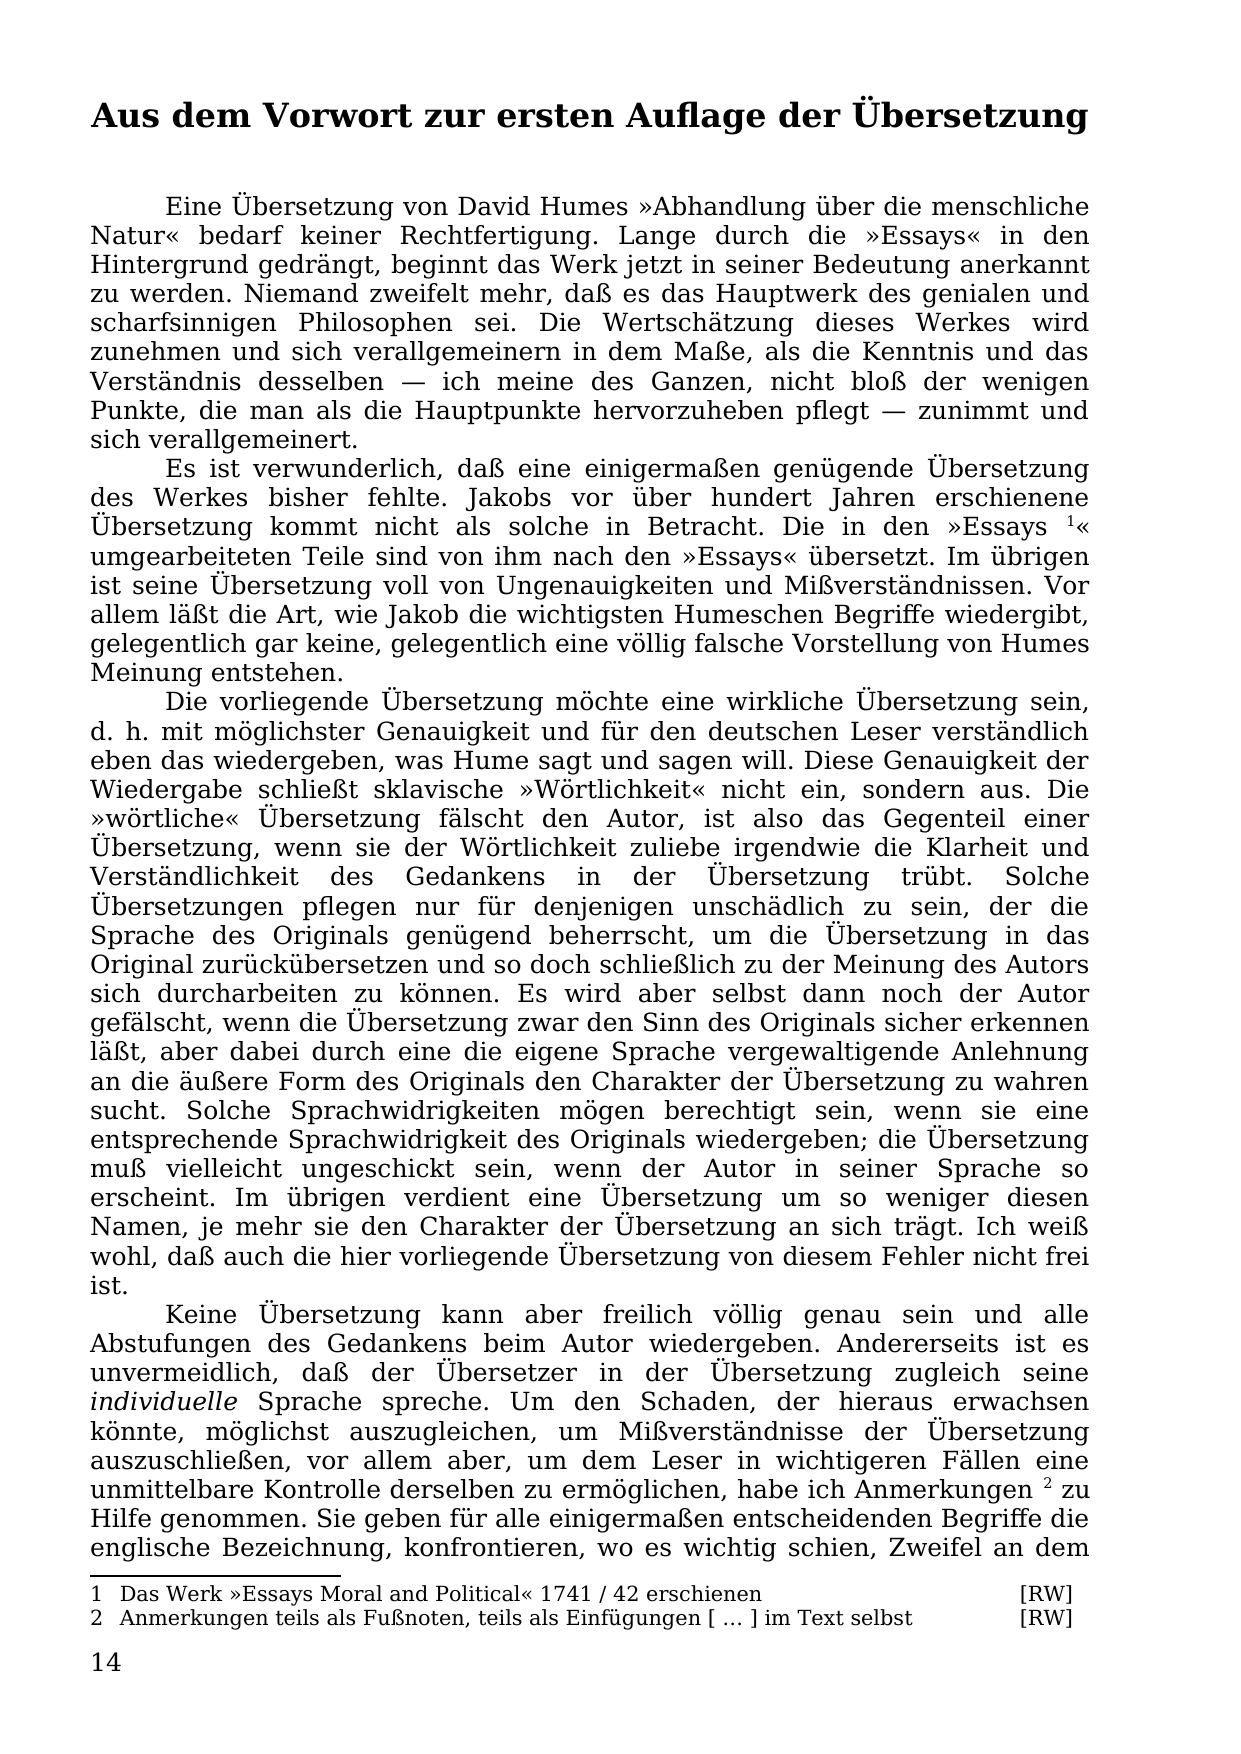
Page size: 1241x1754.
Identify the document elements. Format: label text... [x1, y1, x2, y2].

text Keine Übersetzung kann aber freilich völlig genau sein und alle Abstufungen des Gedankens beim Autor wiedergeben. Andererseits ist es unvermeidlich, daß der Übersetzer in der Übersetzung zugleich seine individuelle Sprache spreche. Um den Schaden, der hieraus erwachsen könnte, möglichst auszugleichen, um Mißverständnisse der Übersetzung auszuschließen, vor allem aber, um dem Leser in wichtigeren Fällen eine unmittelbare Kontrolle derselben zu ermöglichen, habe ich Anmerkungen zu Hilfe genommen. Sie geben für alle einigermaßen entscheidenden Begriffe die englische Bezeichnung, konfrontieren, wo es wichtig schien, Zweifel an dem [90, 1300, 1091, 1562]
text Anmerkungen teils als Fußnoten, teils als Einfügungen [ … ] im Text selbst [RW] [90, 1606, 1091, 1631]
text Eine Übersetzung von David Humes »Abhandlung über die menschliche Natur« bedarf keiner Rechtfertigung. Lange durch die »Essays« in den Hintergrund gedrängt, beginnt das Werk jetzt in seiner Bedeutung anerkannt zu werden. Niemand zweifelt mehr, daß es das Hauptwerk des genialen und scharfsinnigen Philosophen sei. Die Wertschätzung dieses Werkes wird zunehmen und sich verallgemeinern in dem Maße, als die Kenntnis und das Verständnis desselben — ich meine des Ganzen, nicht bloß der wenigen Punkte, die man als die Hauptpunkte hervorzuheben pflegt — zunimmt und sich verallgemeinert. [90, 192, 1091, 454]
text Aus dem Vorwort zur ersten Auflage der Übersetzung [90, 75, 1091, 135]
text Es ist verwunderlich, daß eine einigermaßen genügende Übersetzung des Werkes bisher fehlte. Jakobs vor über hundert Jahren erschienene Übersetzung kommt nicht als solche in Betracht. Die in den »Essays « umgearbeiteten Teile sind von ihm nach den »Essays« übersetzt. Im übrigen ist seine Übersetzung voll von Ungenauigkeiten und Mißverständnissen. Vor allem läßt die Art, wie Jakob die wichtigsten Humeschen Begriffe wiedergibt, gelegentlich gar keine, gelegentlich eine völlig falsche Vorstellung von Humes Meinung entstehen. [90, 454, 1091, 687]
text Das Werk »Essays Moral and Political« 1741 / 42 erschienen [RW] [90, 1582, 1091, 1606]
text Die vorliegende Übersetzung möchte eine wirkliche Übersetzung sein, d. h. mit möglichster Genauigkeit und für den deutschen Leser verständlich eben das wiedergeben, was Hume sagt und sagen will. Diese Genauigkeit der Wiedergabe schließt sklavische »Wörtlichkeit« nicht ein, sondern aus. Die »wörtliche« Übersetzung fälscht den Autor, ist also das Gegenteil einer Übersetzung, wenn sie der Wörtlichkeit zuliebe irgendwie die Klarheit und Verständlichkeit des Gedankens in der Übersetzung trübt. Solche Übersetzungen pflegen nur für denjenigen unschädlich zu sein‚ der die Sprache des Originals genügend beherrscht, um die Übersetzung in das Original zurückübersetzen und so doch schließlich zu der Meinung des Autors sich durcharbeiten zu können. Es wird aber selbst dann noch der Autor gefälscht, wenn die Übersetzung zwar den Sinn des Originals sicher erkennen läßt, aber dabei durch eine die eigene Sprache vergewaltigende Anlehnung an die äußere Form des Originals den Charakter der Übersetzung zu wahren sucht. Solche Sprachwidrigkeiten mögen berechtigt sein, wenn sie eine entsprechende Sprachwidrigkeit des Originals wiedergeben; die Übersetzung muß vielleicht ungeschickt sein, wenn der Autor in seiner Sprache so erscheint. Im übrigen verdient eine Übersetzung um so weniger diesen Namen, je mehr sie den Charakter der Übersetzung an sich trägt. Ich weiß wohl, daß auch die hier vorliegende Übersetzung von diesem Fehler nicht frei ist. [90, 687, 1091, 1300]
